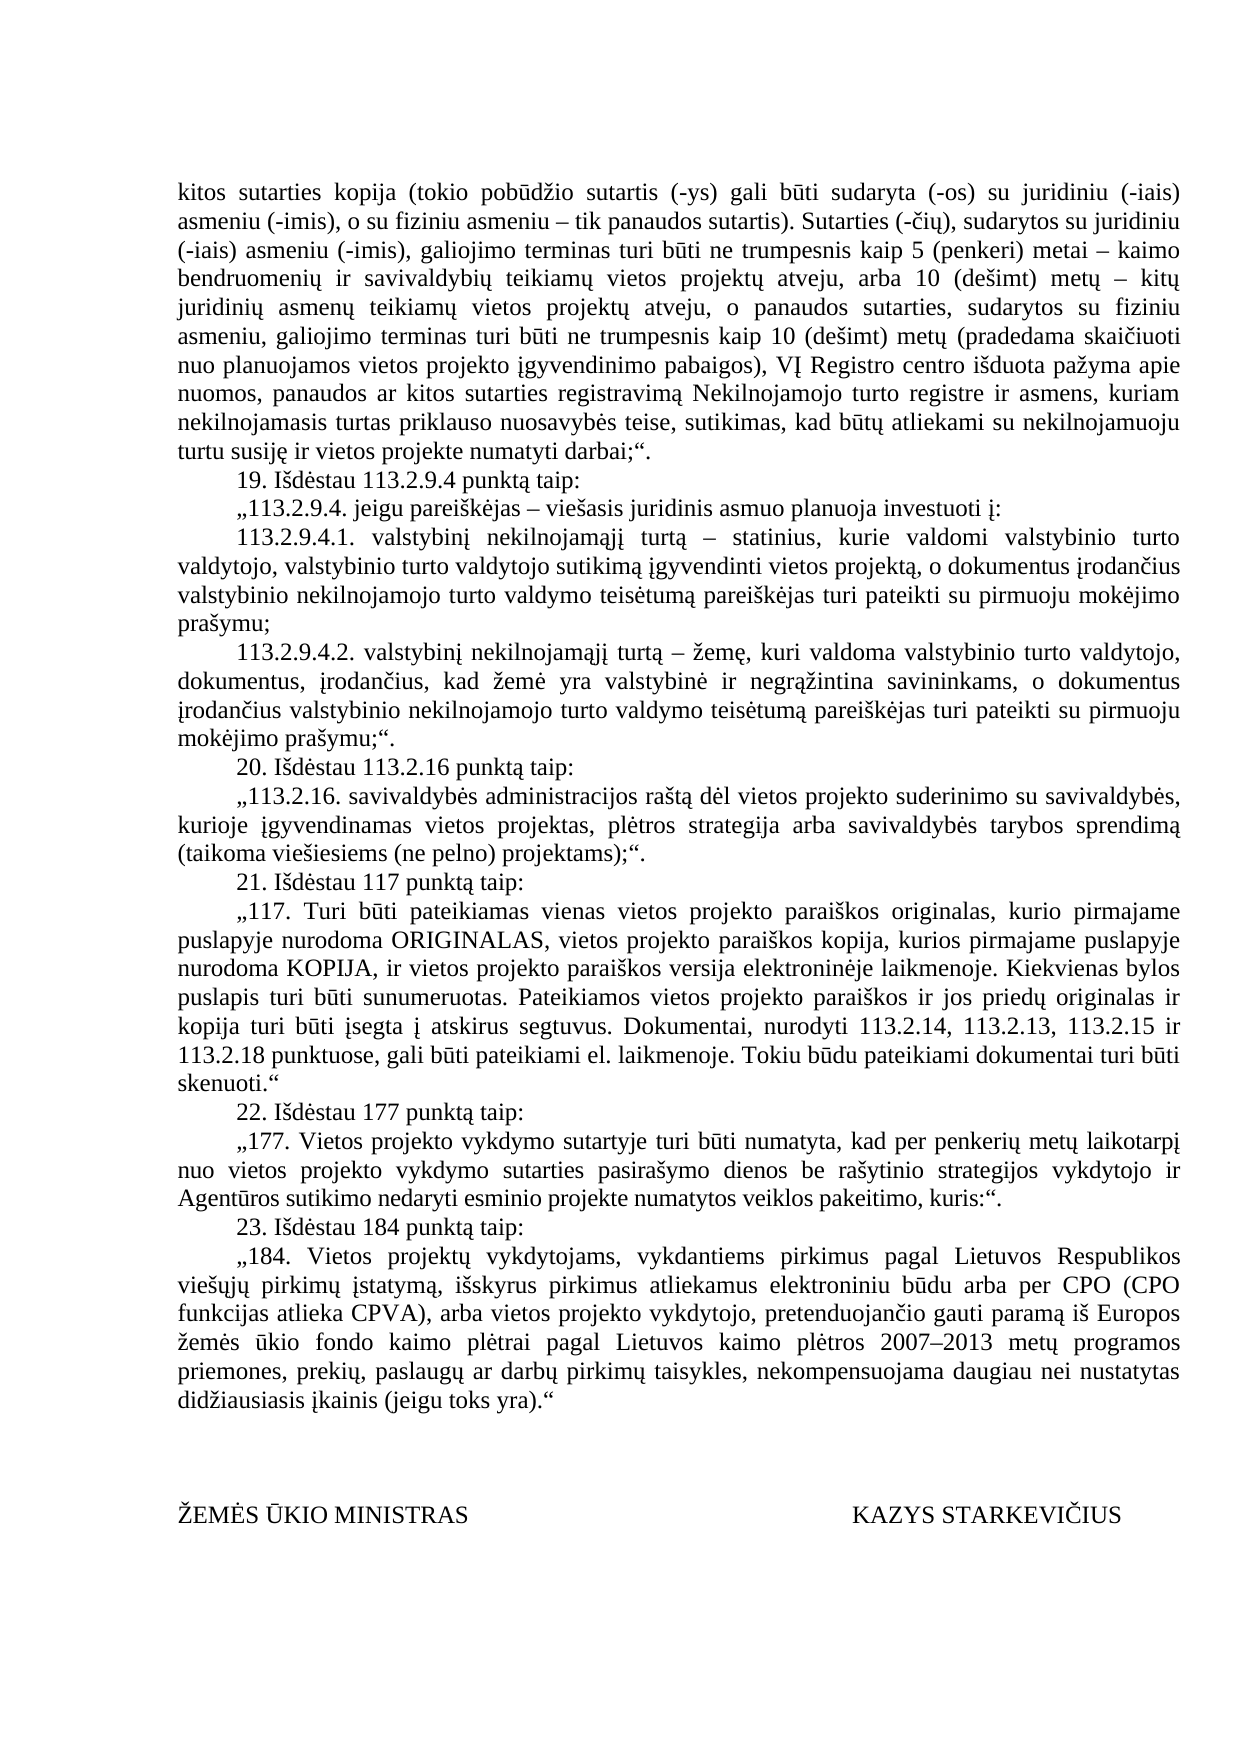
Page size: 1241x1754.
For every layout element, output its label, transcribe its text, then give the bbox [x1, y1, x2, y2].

text 22. Išdėstau 177 punktą taip: [177, 1097, 1181, 1126]
text 20. Išdėstau 113.2.16 punktą taip: [177, 752, 1181, 781]
text 19. Išdėstau 113.2.9.4 punktą taip: [177, 465, 1181, 493]
text Žemės ūkio ministras Kazys Starkevičius [177, 1500, 1181, 1528]
text 113.2.9.4.1. valstybinį nekilnojamąjį turtą – statinius, kurie valdomi valstybinio turto valdytojo, valstybinio turto valdytojo sutikimą įgyvendinti vietos projektą, o dokumentus įrodančius valstybinio nekilnojamojo turto valdymo teisėtumą pareiškėjas turi pateikti su pirmuoju mokėjimo prašymu; [177, 522, 1181, 637]
text „113.2.16. savivaldybės administracijos raštą dėl vietos projekto suderinimo su savivaldybės, kurioje įgyvendinamas vietos projektas, plėtros strategija arba savivaldybės tarybos sprendimą (taikoma viešiesiems (ne pelno) projektams);“. [177, 781, 1181, 867]
text „113.2.9.4. jeigu pareiškėjas – viešasis juridinis asmuo planuoja investuoti į: [177, 493, 1181, 522]
text 23. Išdėstau 184 punktą taip: [177, 1212, 1181, 1241]
text 21. Išdėstau 117 punktą taip: [177, 867, 1181, 896]
text kitos sutarties kopija (tokio pobūdžio sutartis (-ys) gali būti sudaryta (-os) su juridiniu (-iais) asmeniu (-imis), o su fiziniu asmeniu – tik panaudos sutartis). Sutarties (-čių), sudarytos su juridiniu (-iais) asmeniu (-imis), galiojimo terminas turi būti ne trumpesnis kaip 5 (penkeri) metai – kaimo bendruomenių ir savivaldybių teikiamų vietos projektų atveju, arba 10 (dešimt) metų – kitų juridinių asmenų teikiamų vietos projektų atveju, o panaudos sutarties, sudarytos su fiziniu asmeniu, galiojimo terminas turi būti ne trumpesnis kaip 10 (dešimt) metų (pradedama skaičiuoti nuo planuojamos vietos projekto įgyvendinimo pabaigos), VĮ Registro centro išduota pažyma apie nuomos, panaudos ar kitos sutarties registravimą Nekilnojamojo turto registre ir asmens, kuriam nekilnojamasis turtas priklauso nuosavybės teise, sutikimas, kad būtų atliekami su nekilnojamuoju turtu susiję ir vietos projekte numatyti darbai;“. [177, 177, 1181, 465]
text 113.2.9.4.2. valstybinį nekilnojamąjį turtą – žemę, kuri valdoma valstybinio turto valdytojo, dokumentus, įrodančius, kad žemė yra valstybinė ir negrąžintina savininkams, o dokumentus įrodančius valstybinio nekilnojamojo turto valdymo teisėtumą pareiškėjas turi pateikti su pirmuoju mokėjimo prašymu;“. [177, 637, 1181, 752]
text „184. Vietos projektų vykdytojams, vykdantiems pirkimus pagal Lietuvos Respublikos viešųjų pirkimų įstatymą, išskyrus pirkimus atliekamus elektroniniu būdu arba per CPO (CPO funkcijas atlieka CPVA), arba vietos projekto vykdytojo, pretenduojančio gauti paramą iš Europos žemės ūkio fondo kaimo plėtrai pagal Lietuvos kaimo plėtros 2007–2013 metų programos priemones, prekių, paslaugų ar darbų pirkimų taisykles, nekompensuojama daugiau nei nustatytas didžiausiasis įkainis (jeigu toks yra).“ [177, 1241, 1181, 1413]
text „117. Turi būti pateikiamas vienas vietos projekto paraiškos originalas, kurio pirmajame puslapyje nurodoma ORIGINALAS, vietos projekto paraiškos kopija, kurios pirmajame puslapyje nurodoma KOPIJA, ir vietos projekto paraiškos versija elektroninėje laikmenoje. Kiekvienas bylos puslapis turi būti sunumeruotas. Pateikiamos vietos projekto paraiškos ir jos priedų originalas ir kopija turi būti įsegta į atskirus segtuvus. Dokumentai, nurodyti 113.2.14, 113.2.13, 113.2.15 ir 113.2.18 punktuose, gali būti pateikiami el. laikmenoje. Tokiu būdu pateikiami dokumentai turi būti skenuoti.“ [177, 896, 1181, 1097]
text „177. Vietos projekto vykdymo sutartyje turi būti numatyta, kad per penkerių metų laikotarpį nuo vietos projekto vykdymo sutarties pasirašymo dienos be rašytinio strategijos vykdytojo ir Agentūros sutikimo nedaryti esminio projekte numatytos veiklos pakeitimo, kuris:“. [177, 1126, 1181, 1212]
